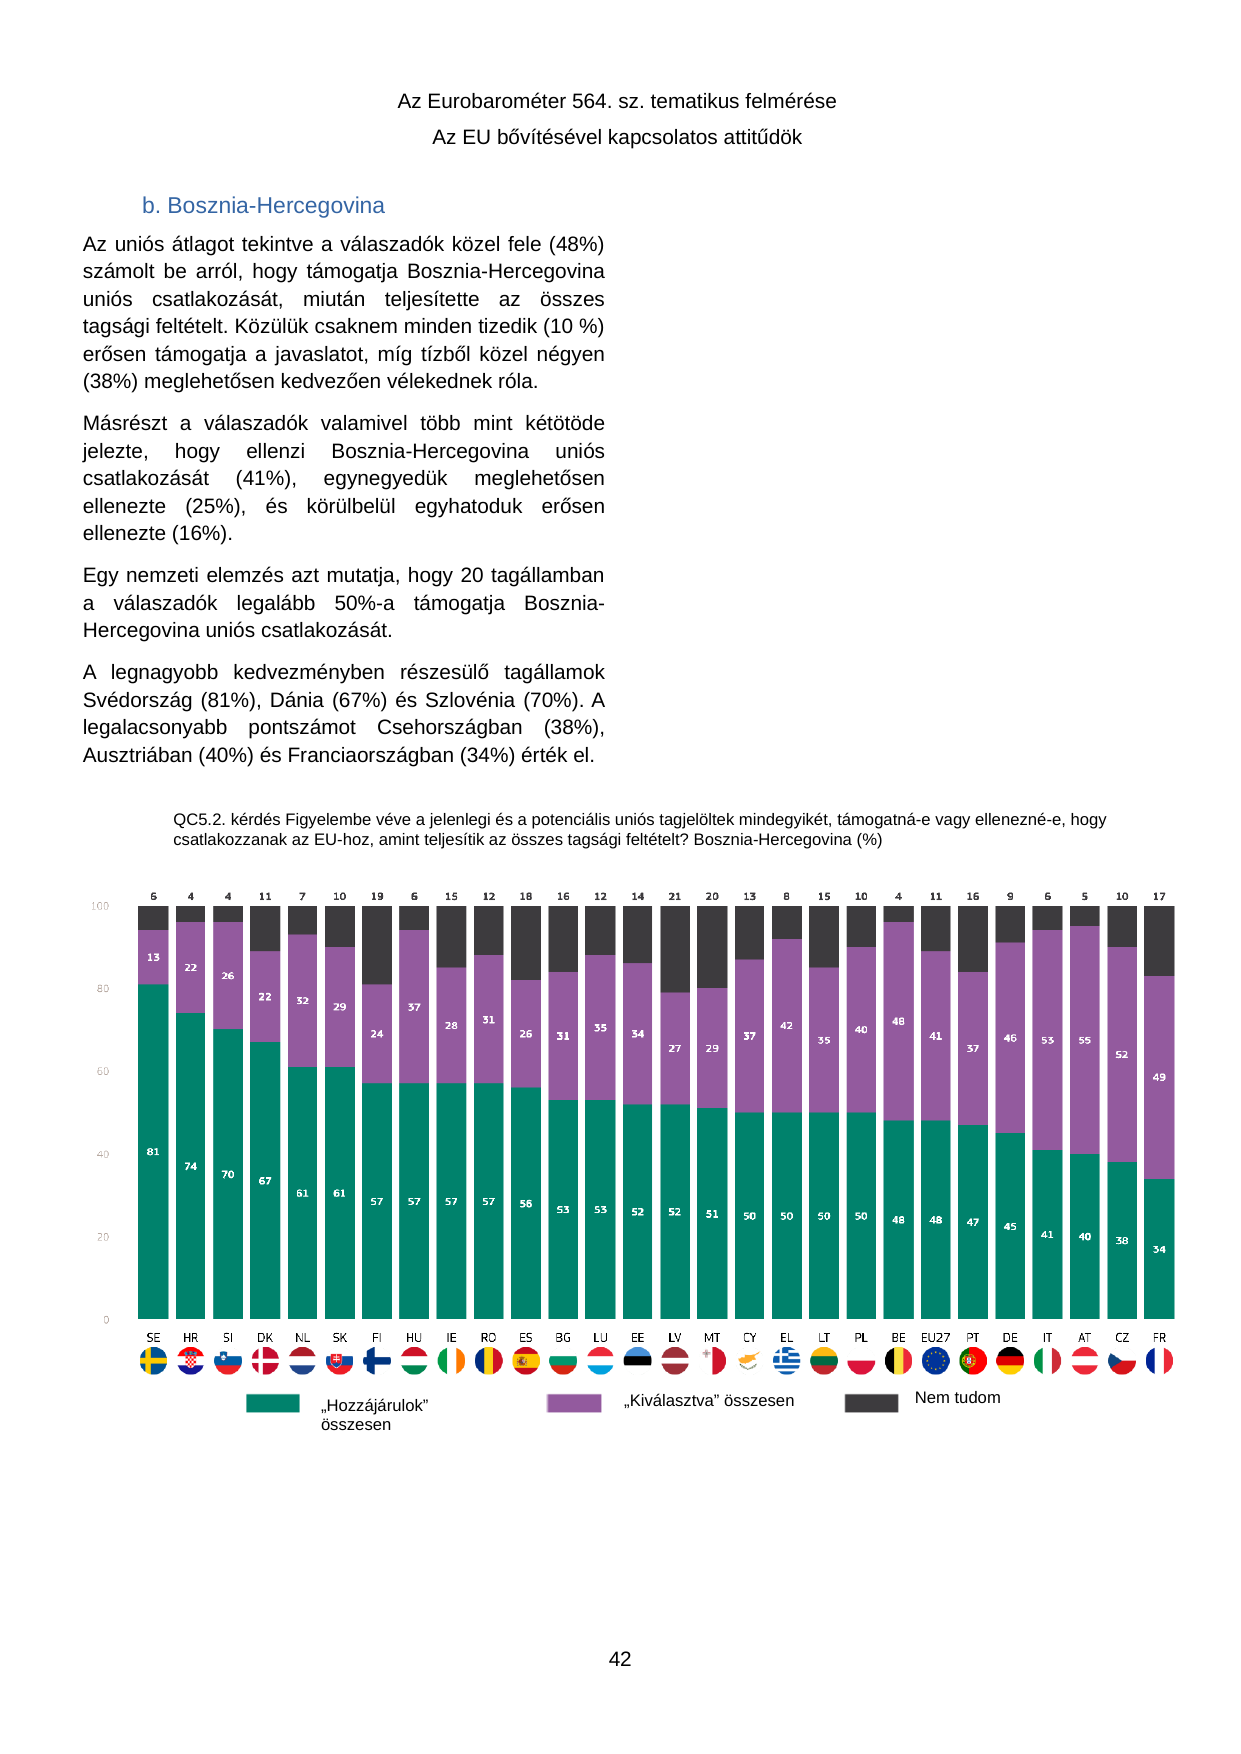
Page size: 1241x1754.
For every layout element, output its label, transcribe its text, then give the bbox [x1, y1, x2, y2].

text Másrészt a válaszadók valamivel több mint kétötöde jelezte, hogy ellenzi Bosznia-Hercegovina uniós csatlakozását (41%), egynegyedük meglehetősen ellenezte (25%), és körülbelül egyhatoduk erősen ellenezte (16%). [83, 411, 605, 545]
text A legnagyobb kedvezményben részesülő tagállamok Svédország (81%), Dánia (67%) és Szlovénia (70%). A legalacsonyabb pontszámot Csehországban (38%), Ausztriában (40%) és Franciaországban (34%) érték el. [83, 660, 605, 767]
text Egy nemzeti elemzés azt mutatja, hogy 20 tagállamban a válaszadók legalább 50%-a támogatja Bosznia-Hercegovina uniós csatlakozását. [83, 563, 605, 642]
picture [216, 1378, 905, 1416]
text Az uniós átlagot tekintve a válaszadók közel fele (48%) számolt be arról, hogy támogatja Bosznia-Hercegovina uniós csatlakozását, miután teljesítette az összes tagsági feltételt. Közülük csaknem minden tizedik (10 %) erősen támogatja a javaslatot, míg tízből közel négyen (38%) meglehetősen kedvezően vélekednek róla. [83, 231, 605, 393]
picture [82, 887, 1205, 1377]
subtitle b. Bosznia-Hercegovina [142, 192, 605, 219]
